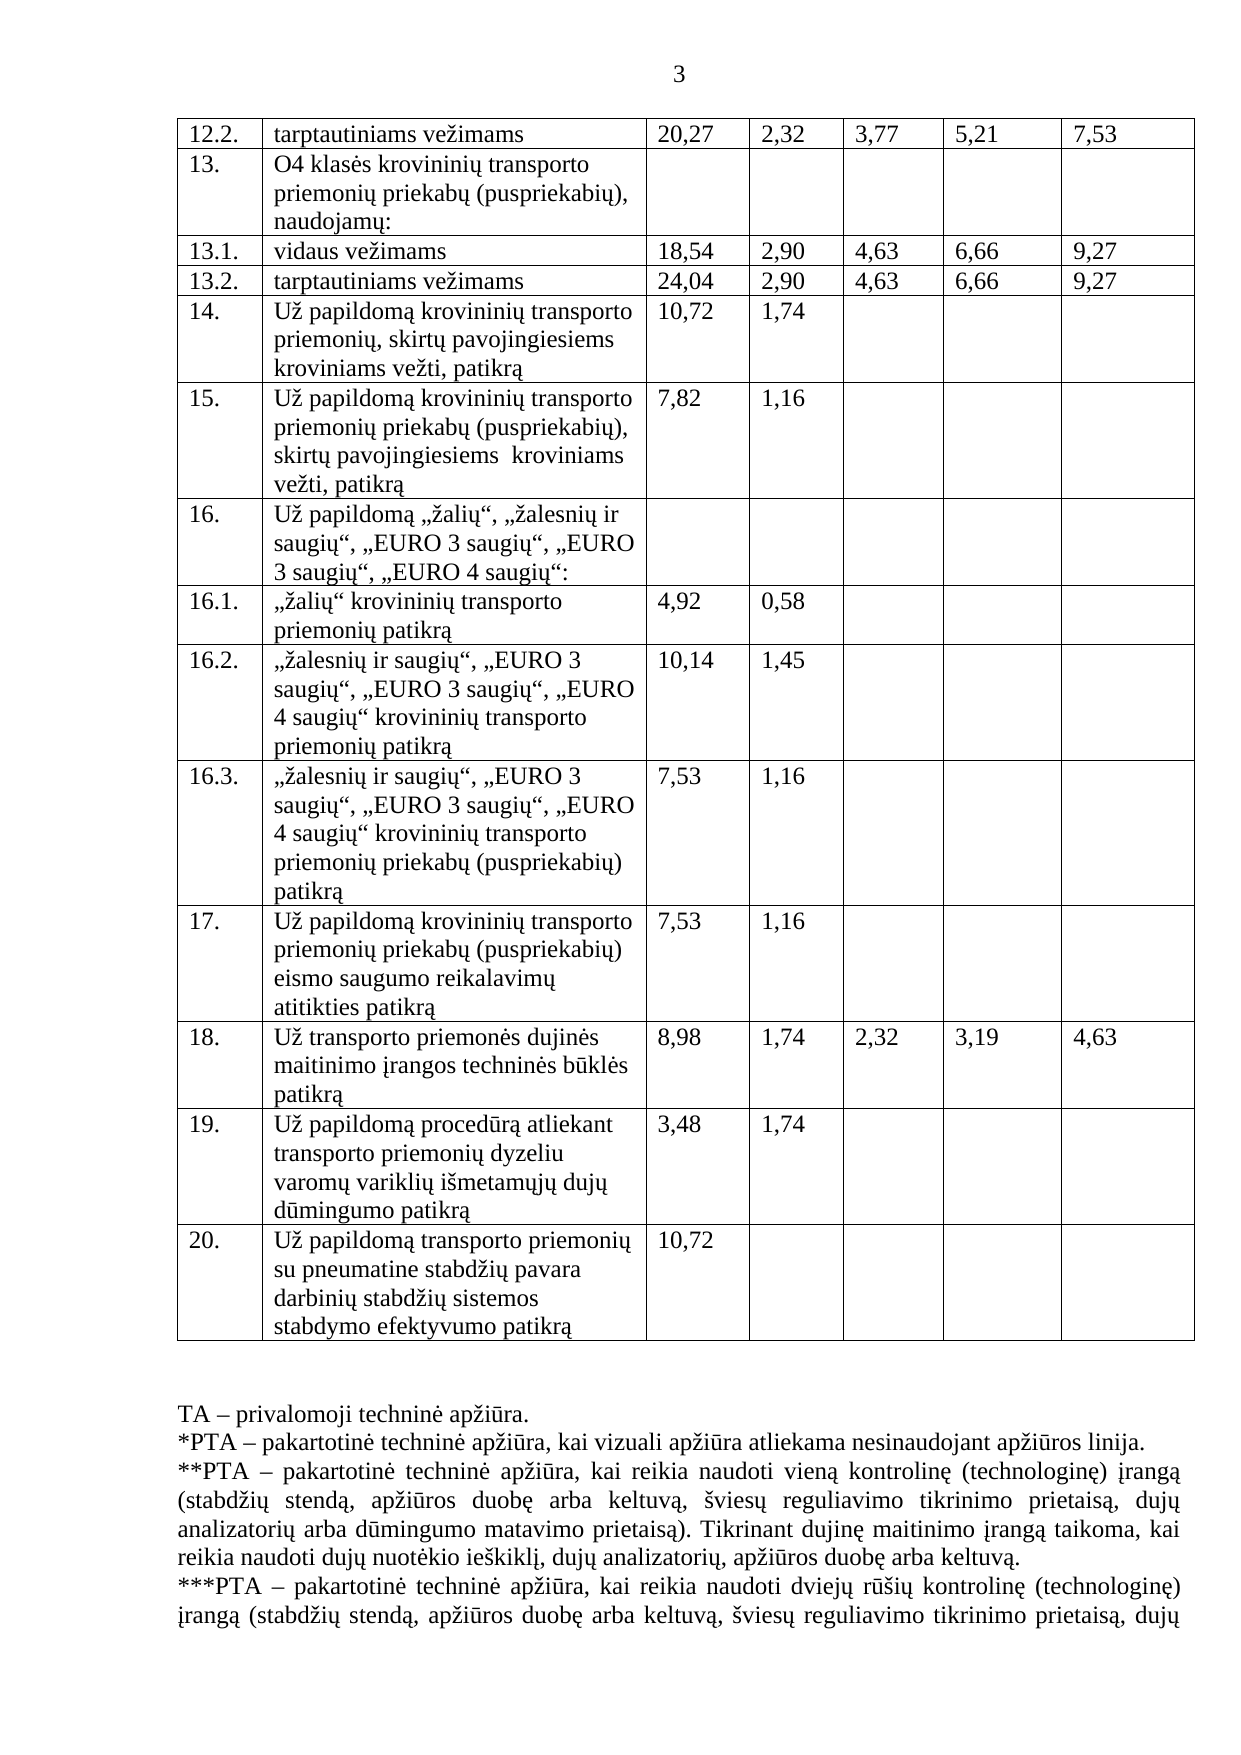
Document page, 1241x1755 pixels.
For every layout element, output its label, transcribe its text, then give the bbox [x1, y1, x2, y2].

table_cell 9,27 [1062, 236, 1194, 265]
table_cell Už papildomą procedūrą atliekant transporto priemonių dyzeliu varomų variklių išmetamųjų dujų dūmingumo patikrą [263, 1109, 646, 1224]
table_cell tarptautiniams vežimams [263, 266, 646, 295]
table_cell Už papildomą krovininių transporto priemonių priekabų (puspriekabių) eismo saugumo reikalavimų atitikties patikrą [263, 906, 646, 1021]
table_cell [944, 586, 1061, 644]
table_cell 1,16 [750, 906, 843, 1021]
table_cell [1062, 383, 1194, 498]
text TA – privalomoji techninė apžiūra. [177, 1399, 1181, 1427]
table_cell 2,32 [844, 1022, 943, 1108]
table_cell 16.2. [178, 645, 262, 760]
table_cell 13.1. [178, 236, 262, 265]
table_cell 16.1. [178, 586, 262, 644]
table_cell 16.3. [178, 761, 262, 905]
table_cell 1,16 [750, 383, 843, 498]
table_cell 24,04 [647, 266, 749, 295]
table_cell 1,45 [750, 645, 843, 760]
table_cell 13.2. [178, 266, 262, 295]
table_cell 2,32 [750, 119, 843, 148]
table_cell 1,74 [750, 296, 843, 382]
table_cell [844, 383, 943, 498]
table_cell 7,53 [647, 761, 749, 905]
table_cell vidaus vežimams [263, 236, 646, 265]
table_cell 10,72 [647, 1225, 749, 1340]
table_cell [1062, 906, 1194, 1021]
table_cell [844, 586, 943, 644]
table_cell 2,90 [750, 236, 843, 265]
table_cell 3,77 [844, 119, 943, 148]
table_cell „žalių“ krovininių transporto priemonių patikrą [263, 586, 646, 644]
table_cell [844, 761, 943, 905]
table_cell 13. [178, 149, 262, 235]
table_cell [844, 1109, 943, 1224]
table_cell 3,19 [944, 1022, 1061, 1108]
table_cell [944, 499, 1061, 585]
table_cell 4,63 [844, 236, 943, 265]
table_cell 6,66 [944, 236, 1061, 265]
table_cell 10,72 [647, 296, 749, 382]
table_cell Už transporto priemonės dujinės maitinimo įrangos techninės būklės patikrą [263, 1022, 646, 1108]
table_cell [1062, 149, 1194, 235]
table_cell „žalesnių ir saugių“, „EURO 3 saugių“, „EURO 3 saugių“, „EURO 4 saugių“ krovininių transporto priemonių patikrą [263, 645, 646, 760]
table_cell [844, 499, 943, 585]
table_cell Už papildomą „žalių“, „žalesnių ir saugių“, „EURO 3 saugių“, „EURO 3 saugių“, „EURO 4 saugių“: [263, 499, 646, 585]
table_cell O4 klasės krovininių transporto priemonių priekabų (puspriekabių), naudojamų: [263, 149, 646, 235]
text **PTA – pakartotinė techninė apžiūra, kai reikia naudoti vieną kontrolinę (technologinę) įrangą (stabdžių stendą, apžiūros duobę arba keltuvą, šviesų reguliavimo tikrinimo prietaisą, dujų analizatorių arba dūmingumo matavimo prietaisą). Tikrinant dujinę maitinimo įrangą taikoma, kai reikia naudoti dujų nuotėkio ieškiklį, dujų analizatorių, apžiūros duobę arba keltuvą. [177, 1456, 1181, 1571]
table_cell 18,54 [647, 236, 749, 265]
table_cell 15. [178, 383, 262, 498]
table_cell [647, 499, 749, 585]
table_cell [844, 906, 943, 1021]
table_cell 17. [178, 906, 262, 1021]
table_cell tarptautiniams vežimams [263, 119, 646, 148]
table_cell 8,98 [647, 1022, 749, 1108]
table_cell [1062, 586, 1194, 644]
table_cell [844, 149, 943, 235]
table_cell [944, 149, 1061, 235]
table_cell 1,74 [750, 1022, 843, 1108]
table_cell 7,53 [1062, 119, 1194, 148]
table_cell 19. [178, 1109, 262, 1224]
table_cell [944, 645, 1061, 760]
table_cell 3,48 [647, 1109, 749, 1224]
text ***PTA – pakartotinė techninė apžiūra, kai reikia naudoti dviejų rūšių kontrolinę (technologinę) įrangą (stabdžių stendą, apžiūros duobę arba keltuvą, šviesų reguliavimo tikrinimo prietaisą, dujų [177, 1571, 1181, 1629]
table_cell [1062, 1225, 1194, 1340]
table_cell 4,92 [647, 586, 749, 644]
table_cell 20. [178, 1225, 262, 1340]
table_cell 2,90 [750, 266, 843, 295]
table_cell [944, 296, 1061, 382]
table_cell Už papildomą krovininių transporto priemonių, skirtų pavojingiesiems kroviniams vežti, patikrą [263, 296, 646, 382]
table_cell [750, 1225, 843, 1340]
table_cell 4,63 [1062, 1022, 1194, 1108]
table_cell [1062, 499, 1194, 585]
table_cell 6,66 [944, 266, 1061, 295]
table_cell [944, 1225, 1061, 1340]
table_cell [944, 1109, 1061, 1224]
table_cell 12.2. [178, 119, 262, 148]
table_cell 1,74 [750, 1109, 843, 1224]
table_cell 16. [178, 499, 262, 585]
table_cell [1062, 761, 1194, 905]
table_cell 7,82 [647, 383, 749, 498]
table_cell 9,27 [1062, 266, 1194, 295]
table_cell [944, 761, 1061, 905]
text *PTA – pakartotinė techninė apžiūra, kai vizuali apžiūra atliekama nesinaudojant apžiūros linija. [177, 1427, 1181, 1456]
table_cell [844, 645, 943, 760]
table_cell [750, 499, 843, 585]
table_cell [647, 149, 749, 235]
table_cell [1062, 1109, 1194, 1224]
table_cell „žalesnių ir saugių“, „EURO 3 saugių“, „EURO 3 saugių“, „EURO 4 saugių“ krovininių transporto priemonių priekabų (puspriekabių) patikrą [263, 761, 646, 905]
table_cell 4,63 [844, 266, 943, 295]
table_cell 7,53 [647, 906, 749, 1021]
table_cell Už papildomą transporto priemonių su pneumatine stabdžių pavara darbinių stabdžių sistemos stabdymo efektyvumo patikrą [263, 1225, 646, 1340]
table_cell [944, 906, 1061, 1021]
table_cell Už papildomą krovininių transporto priemonių priekabų (puspriekabių), skirtų pavojingiesiems kroviniams vežti, patikrą [263, 383, 646, 498]
table_cell [750, 149, 843, 235]
table_cell [844, 296, 943, 382]
table_cell [944, 383, 1061, 498]
table_cell [1062, 296, 1194, 382]
table_cell 0,58 [750, 586, 843, 644]
table_cell 10,14 [647, 645, 749, 760]
table_cell 1,16 [750, 761, 843, 905]
table_cell 18. [178, 1022, 262, 1108]
table_cell [844, 1225, 943, 1340]
table_cell 5,21 [944, 119, 1061, 148]
table_cell [1062, 645, 1194, 760]
table_cell 14. [178, 296, 262, 382]
table_cell 20,27 [647, 119, 749, 148]
